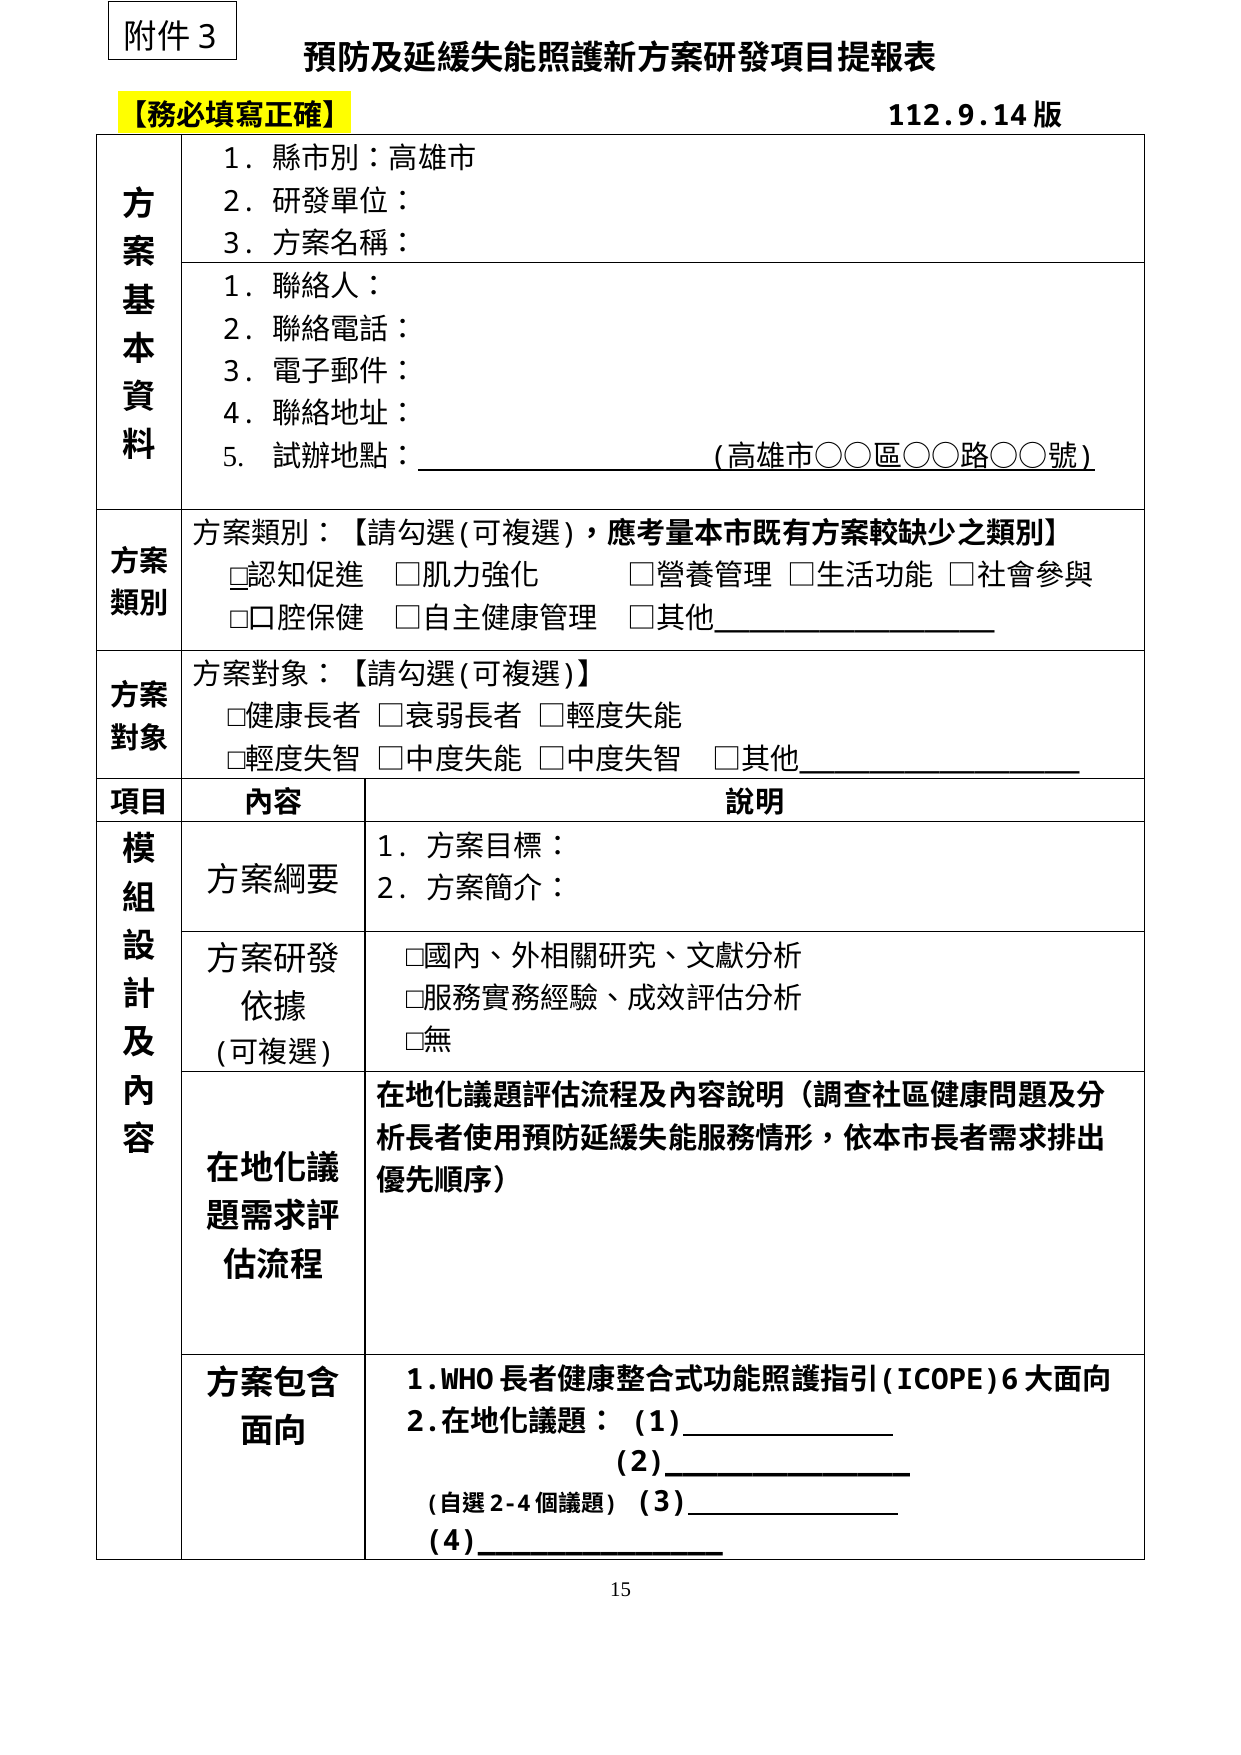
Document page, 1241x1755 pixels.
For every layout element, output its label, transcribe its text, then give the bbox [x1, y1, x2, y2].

table_cell 方案類別：【請勾選(可複選)，應考量本市既有方案較缺少之類別】 □認知促進 □肌力強化 □營養管理 □生活功能 □社會參與 □口腔保健 □自主健康管理 □其他________________ [182, 510, 1144, 649]
text 預防及延緩失能照護新方案研發項目提報表 [109, 2, 236, 59]
text 【務必填寫正確】 112.9.14版 [118, 91, 1122, 134]
table_cell 說明 [366, 779, 1144, 821]
table_cell 在地化議題需求評估流程 [182, 1072, 364, 1354]
text 附件3 [123, 10, 221, 51]
table_header 方案基本資料 [97, 135, 181, 508]
table_cell 方案類別 [97, 510, 181, 649]
table_header 縣市別：高雄市 研發單位： 方案名稱： [182, 135, 1144, 262]
table_cell 內容 [182, 779, 364, 821]
table_cell 方案包含面向 [182, 1355, 364, 1559]
table_cell 方案研發依據 (可複選) [182, 932, 364, 1071]
table_cell 方案目標： 方案簡介： [366, 822, 1144, 931]
table_cell 聯絡人： 聯絡電話： 電子郵件： 聯絡地址： 試辦地點： (高雄市○○區○○路○○號) [182, 263, 1144, 508]
table_cell 方案對象 [97, 651, 181, 778]
table_cell 方案對象：【請勾選(可複選)】 □健康長者 □衰弱長者 □輕度失能 □輕度失智 □中度失能 □中度失智 □其他________________ [182, 651, 1144, 778]
table_cell 項目 [97, 779, 181, 821]
table_cell 方案綱要 [182, 822, 364, 931]
table_cell □國內、外相關研究、文獻分析 □服務實務經驗、成效評估分析 □無 [366, 932, 1144, 1071]
table_cell 模組設計及內容 [97, 822, 181, 1559]
table_cell 1.WHO長者健康整合式功能照護指引(ICOPE)6大面向 2.在地化議題： (1) (2)______________ (自選2-4個議題) (3) (4)______________ [366, 1355, 1144, 1559]
text 預防及延緩失能照護新方案研發項目提報表 [118, 31, 1122, 79]
table_cell 在地化議題評估流程及內容說明（調查社區健康問題及分析長者使用預防延緩失能服務情形，依本市長者需求排出優先順序） [366, 1072, 1144, 1354]
